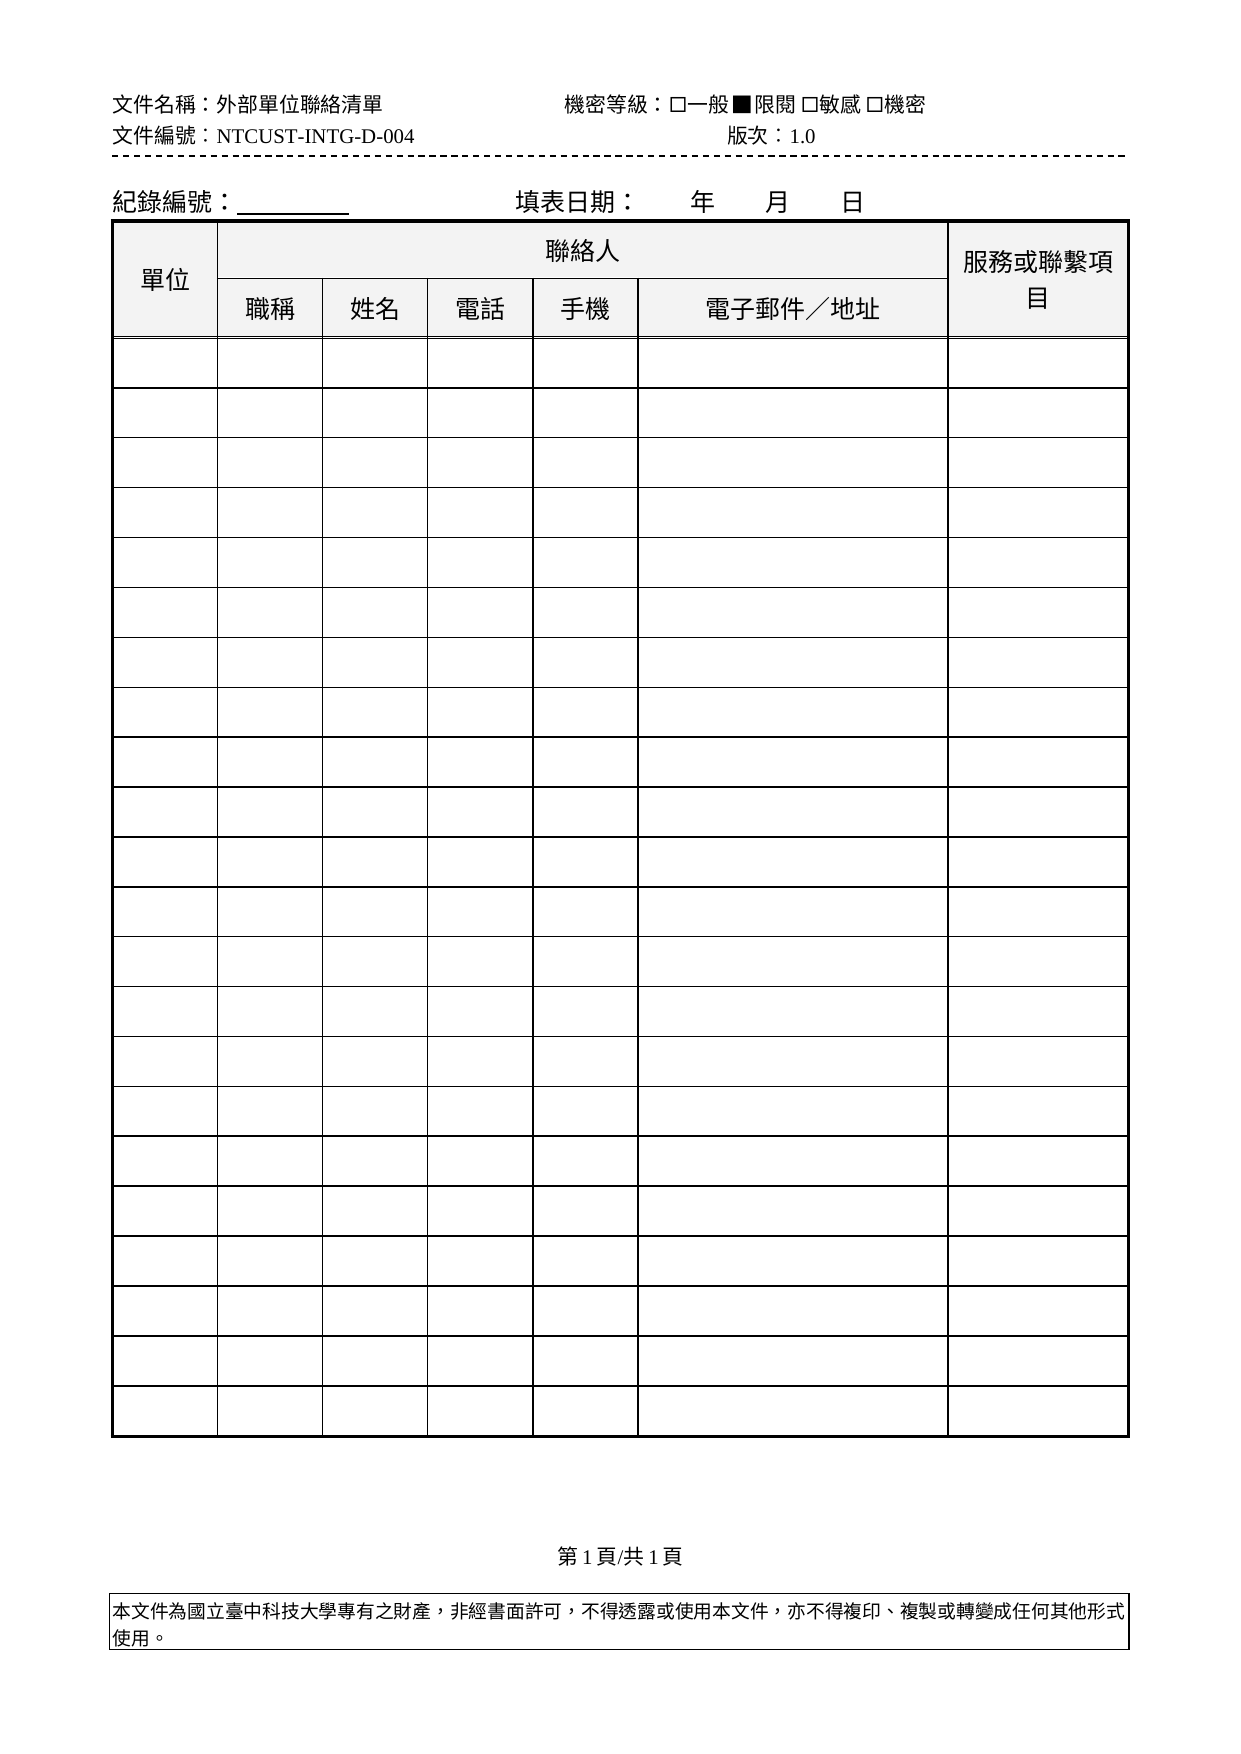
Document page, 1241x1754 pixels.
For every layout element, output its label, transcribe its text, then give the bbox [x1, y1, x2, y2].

table_cell [428, 1087, 532, 1135]
table_cell [534, 588, 637, 636]
table_cell [218, 638, 322, 686]
table_cell [114, 588, 217, 636]
table_cell [428, 838, 532, 886]
table_cell [949, 588, 1127, 636]
table_cell [949, 1037, 1127, 1086]
table_cell [949, 438, 1127, 487]
table_cell [639, 1037, 947, 1086]
table_cell [114, 987, 217, 1036]
table_cell [534, 1237, 637, 1285]
table_cell 手機 [534, 279, 637, 336]
table_cell [428, 339, 532, 387]
table_cell [639, 937, 947, 986]
table_cell [218, 339, 322, 387]
table_cell [428, 688, 532, 736]
text 紀錄編號： 填表日期： 年 月 日 [112, 182, 1128, 219]
table_cell [949, 1237, 1127, 1285]
table_cell [323, 438, 427, 487]
table_cell [534, 638, 637, 686]
table_cell [949, 688, 1127, 736]
table_cell [218, 688, 322, 736]
table_cell [114, 488, 217, 537]
table_cell [218, 788, 322, 836]
table_cell [639, 1237, 947, 1285]
table_cell [323, 1337, 427, 1385]
table_cell [949, 888, 1127, 936]
table_cell [639, 488, 947, 537]
table_cell [534, 888, 637, 936]
table_cell [534, 688, 637, 736]
table_cell [218, 1087, 322, 1135]
table_cell [218, 1187, 322, 1235]
table_header 單位 [114, 223, 217, 336]
table_cell [218, 488, 322, 537]
table_cell [534, 788, 637, 836]
table_cell [114, 688, 217, 736]
table_cell [323, 788, 427, 836]
table_cell [949, 987, 1127, 1036]
table_cell [949, 1137, 1127, 1185]
table_cell [534, 1037, 637, 1086]
table_cell [114, 838, 217, 886]
table_cell [323, 738, 427, 786]
table_cell [639, 987, 947, 1036]
table_cell [534, 488, 637, 537]
table_cell [323, 888, 427, 936]
table_cell [428, 1187, 532, 1235]
table_cell [218, 838, 322, 886]
table_cell [218, 888, 322, 936]
table_cell [323, 1287, 427, 1335]
table_cell [323, 1187, 427, 1235]
table_cell [114, 339, 217, 387]
table_cell [218, 1237, 322, 1285]
table_cell [949, 638, 1127, 686]
table_cell [323, 838, 427, 886]
table_cell [534, 987, 637, 1036]
table_cell [534, 1387, 637, 1435]
table_cell [639, 838, 947, 886]
table_cell [323, 1137, 427, 1185]
table_cell [949, 1287, 1127, 1335]
table_cell [218, 1287, 322, 1335]
table_cell [949, 937, 1127, 986]
table_cell [114, 888, 217, 936]
table_cell [114, 788, 217, 836]
table_cell [949, 1087, 1127, 1135]
table_cell [428, 1337, 532, 1385]
table_cell [428, 937, 532, 986]
table_cell [428, 987, 532, 1036]
table_cell [639, 339, 947, 387]
table_cell [114, 1287, 217, 1335]
table_cell [323, 339, 427, 387]
table_cell [639, 1287, 947, 1335]
table_cell [218, 1137, 322, 1185]
table_cell 姓名 [323, 279, 427, 336]
table_cell [323, 638, 427, 686]
table_cell [428, 1387, 532, 1435]
table_cell [218, 538, 322, 587]
table_cell 電話 [428, 279, 532, 336]
table_cell [218, 937, 322, 986]
table_cell [114, 937, 217, 986]
table_cell [639, 688, 947, 736]
table_cell [114, 1187, 217, 1235]
table_cell [428, 638, 532, 686]
table_cell [114, 389, 217, 437]
table_cell [323, 538, 427, 587]
table_cell [949, 538, 1127, 587]
table_cell [639, 888, 947, 936]
table_cell [639, 1387, 947, 1435]
table_cell [534, 937, 637, 986]
table_cell [218, 588, 322, 636]
table_cell [323, 1037, 427, 1086]
table_cell [428, 1137, 532, 1185]
table_cell [114, 738, 217, 786]
table_cell [949, 788, 1127, 836]
table_cell [949, 1337, 1127, 1385]
table_header 聯絡人 [218, 223, 947, 277]
table_cell [949, 389, 1127, 437]
table_cell [218, 438, 322, 487]
table_cell [534, 1337, 637, 1385]
table_cell [534, 1287, 637, 1335]
table_cell [428, 1287, 532, 1335]
table_cell [639, 738, 947, 786]
table_cell [114, 1137, 217, 1185]
table_cell [428, 788, 532, 836]
table_cell [218, 389, 322, 437]
table_cell [534, 538, 637, 587]
table_cell [428, 588, 532, 636]
table_cell [323, 937, 427, 986]
table_cell [114, 1037, 217, 1086]
table_cell [534, 1137, 637, 1185]
table_cell [639, 588, 947, 636]
table_cell 電子郵件∕地址 [639, 279, 947, 336]
table_cell [534, 1087, 637, 1135]
table_cell [323, 987, 427, 1036]
table_header 服務或聯繫項目 [949, 223, 1127, 336]
table_cell [534, 1187, 637, 1235]
table_cell [428, 888, 532, 936]
table_cell [639, 1087, 947, 1135]
table_cell [428, 438, 532, 487]
table_cell [323, 1087, 427, 1135]
table_cell [949, 1187, 1127, 1235]
table_cell [639, 638, 947, 686]
table_cell [323, 688, 427, 736]
table_cell [534, 339, 637, 387]
table_cell [639, 1187, 947, 1235]
table_cell [534, 738, 637, 786]
table_cell [639, 1337, 947, 1385]
table_cell [949, 738, 1127, 786]
table_cell [428, 1037, 532, 1086]
table_cell [534, 389, 637, 437]
table_cell [218, 1387, 322, 1435]
table_cell [428, 488, 532, 537]
table_cell [218, 987, 322, 1036]
table_cell [639, 389, 947, 437]
table_cell [639, 438, 947, 487]
table_cell 職稱 [218, 279, 322, 336]
table_cell [218, 1037, 322, 1086]
table_cell [949, 339, 1127, 387]
table_cell [639, 1137, 947, 1185]
table_cell [534, 438, 637, 487]
table_cell [114, 638, 217, 686]
table_cell [114, 1237, 217, 1285]
table_cell [323, 588, 427, 636]
table_cell [114, 1337, 217, 1385]
table_cell [323, 1387, 427, 1435]
table_cell [428, 738, 532, 786]
table_cell [428, 538, 532, 587]
table_cell [428, 1237, 532, 1285]
table_cell [639, 788, 947, 836]
table_cell [114, 1087, 217, 1135]
table_cell [114, 538, 217, 587]
table_cell [114, 1387, 217, 1435]
table_cell [323, 1237, 427, 1285]
table_cell [639, 538, 947, 587]
table_cell [949, 1387, 1127, 1435]
table_cell [949, 488, 1127, 537]
table_cell [949, 838, 1127, 886]
table_cell [323, 389, 427, 437]
table_cell [323, 488, 427, 537]
table_cell [534, 838, 637, 886]
table_cell [114, 438, 217, 487]
table_cell [218, 738, 322, 786]
table_cell [218, 1337, 322, 1385]
table_cell [428, 389, 532, 437]
